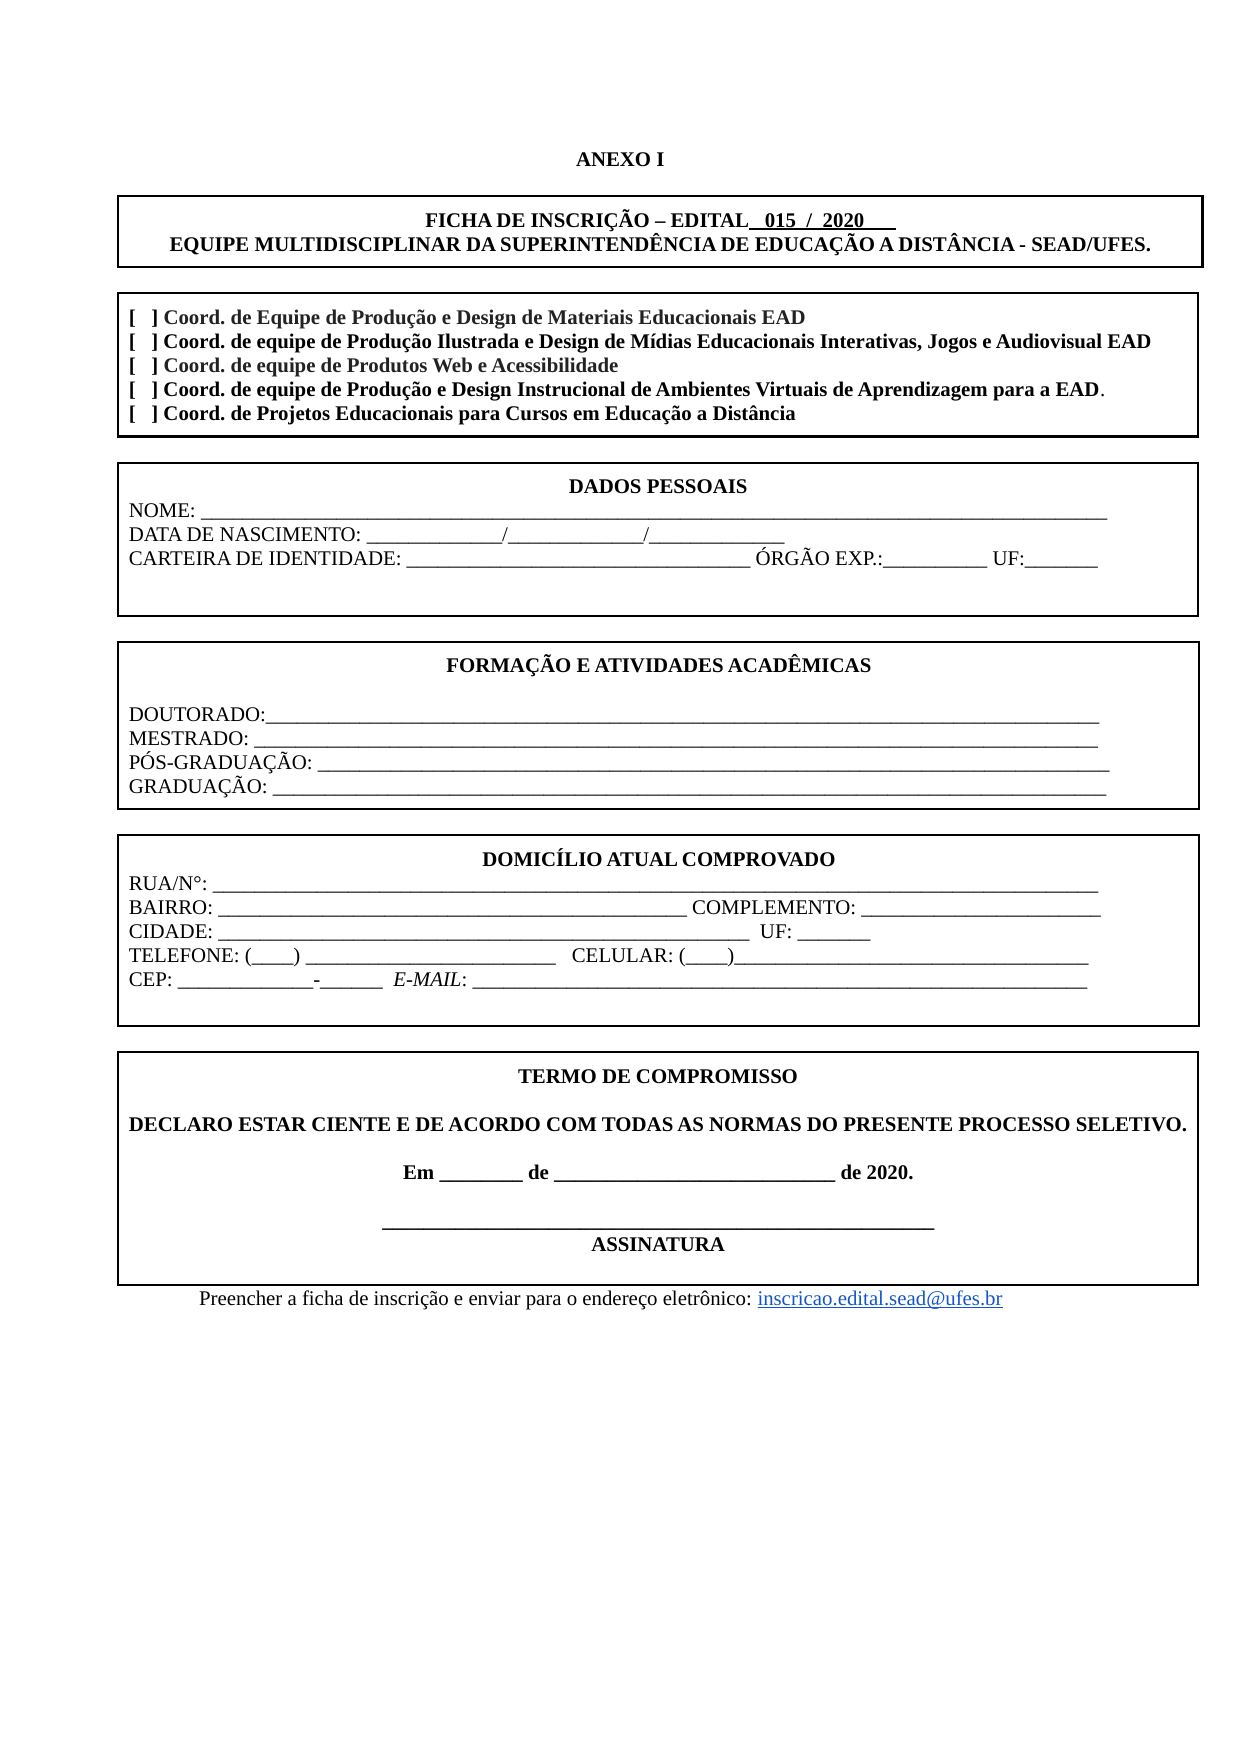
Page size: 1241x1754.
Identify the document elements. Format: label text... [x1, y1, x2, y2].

table_header FICHA DE INSCRIÇÃO – EDITAL _015_/_2020___ EQUIPE MULTIDISCIPLINAR DA SUPERINTENDÊNCIA DE EDUCAÇÃO A DISTÂNCIA - SEAD/UFES. [119, 197, 1201, 266]
table_header DOMICÍLIO ATUAL COMPROVADO RUA/N°: _____________________________________________________________________________________ BAIRRO: _____________________________________________ COMPLEMENTO: _______________________ CIDADE: ___________________________________________________ UF: _______ TELEFONE: (____) ________________________ CELULAR: (____)__________________________________ CEP: _____________-______ E-MAIL: ___________________________________________________________ [119, 836, 1198, 1025]
table_header DADOS PESSOAIS NOME: _______________________________________________________________________________________ DATA DE NASCIMENTO: _____________/_____________/_____________ CARTEIRA DE IDENTIDADE: _________________________________ ÓRGÃO EXP.:__________ UF:_______ [119, 464, 1197, 615]
table_header FORMAÇÃO E ATIVIDADES ACADÊMICAS DOUTORADO:________________________________________________________________________________ MESTRADO: _________________________________________________________________________________ PÓS-GRADUAÇÃO: ____________________________________________________________________________ GRADUAÇÃO: ________________________________________________________________________________ [119, 643, 1198, 808]
table_header TERMO DE COMPROMISSO DECLARO ESTAR CIENTE E DE ACORDO COM TODAS AS NORMAS DO PRESENTE PROCESSO SELETIVO. Em ________ de ___________________________ de 2020. _____________________________________________________ ASSINATURA [119, 1053, 1197, 1284]
text ANEXO I [118, 147, 1122, 171]
text Preencher a ficha de inscrição e enviar para o endereço eletrônico: inscricao.edital.sead@ufes.br [74, 1286, 1122, 1310]
table_header [ ] Coord. de Equipe de Produção e Design de Materiais Educacionais EAD [ ] Coord. de equipe de Produção Ilustrada e Design de Mídias Educacionais Interativas, Jogos e Audiovisual EAD [ ] Coord. de equipe de Produtos Web e Acessibilidade [ ] Coord. de equipe de Produção e Design Instrucional de Ambientes Virtuais de Aprendizagem para a EAD. [ ] Coord. de Projetos Educacionais para Cursos em Educação a Distância [119, 294, 1197, 435]
